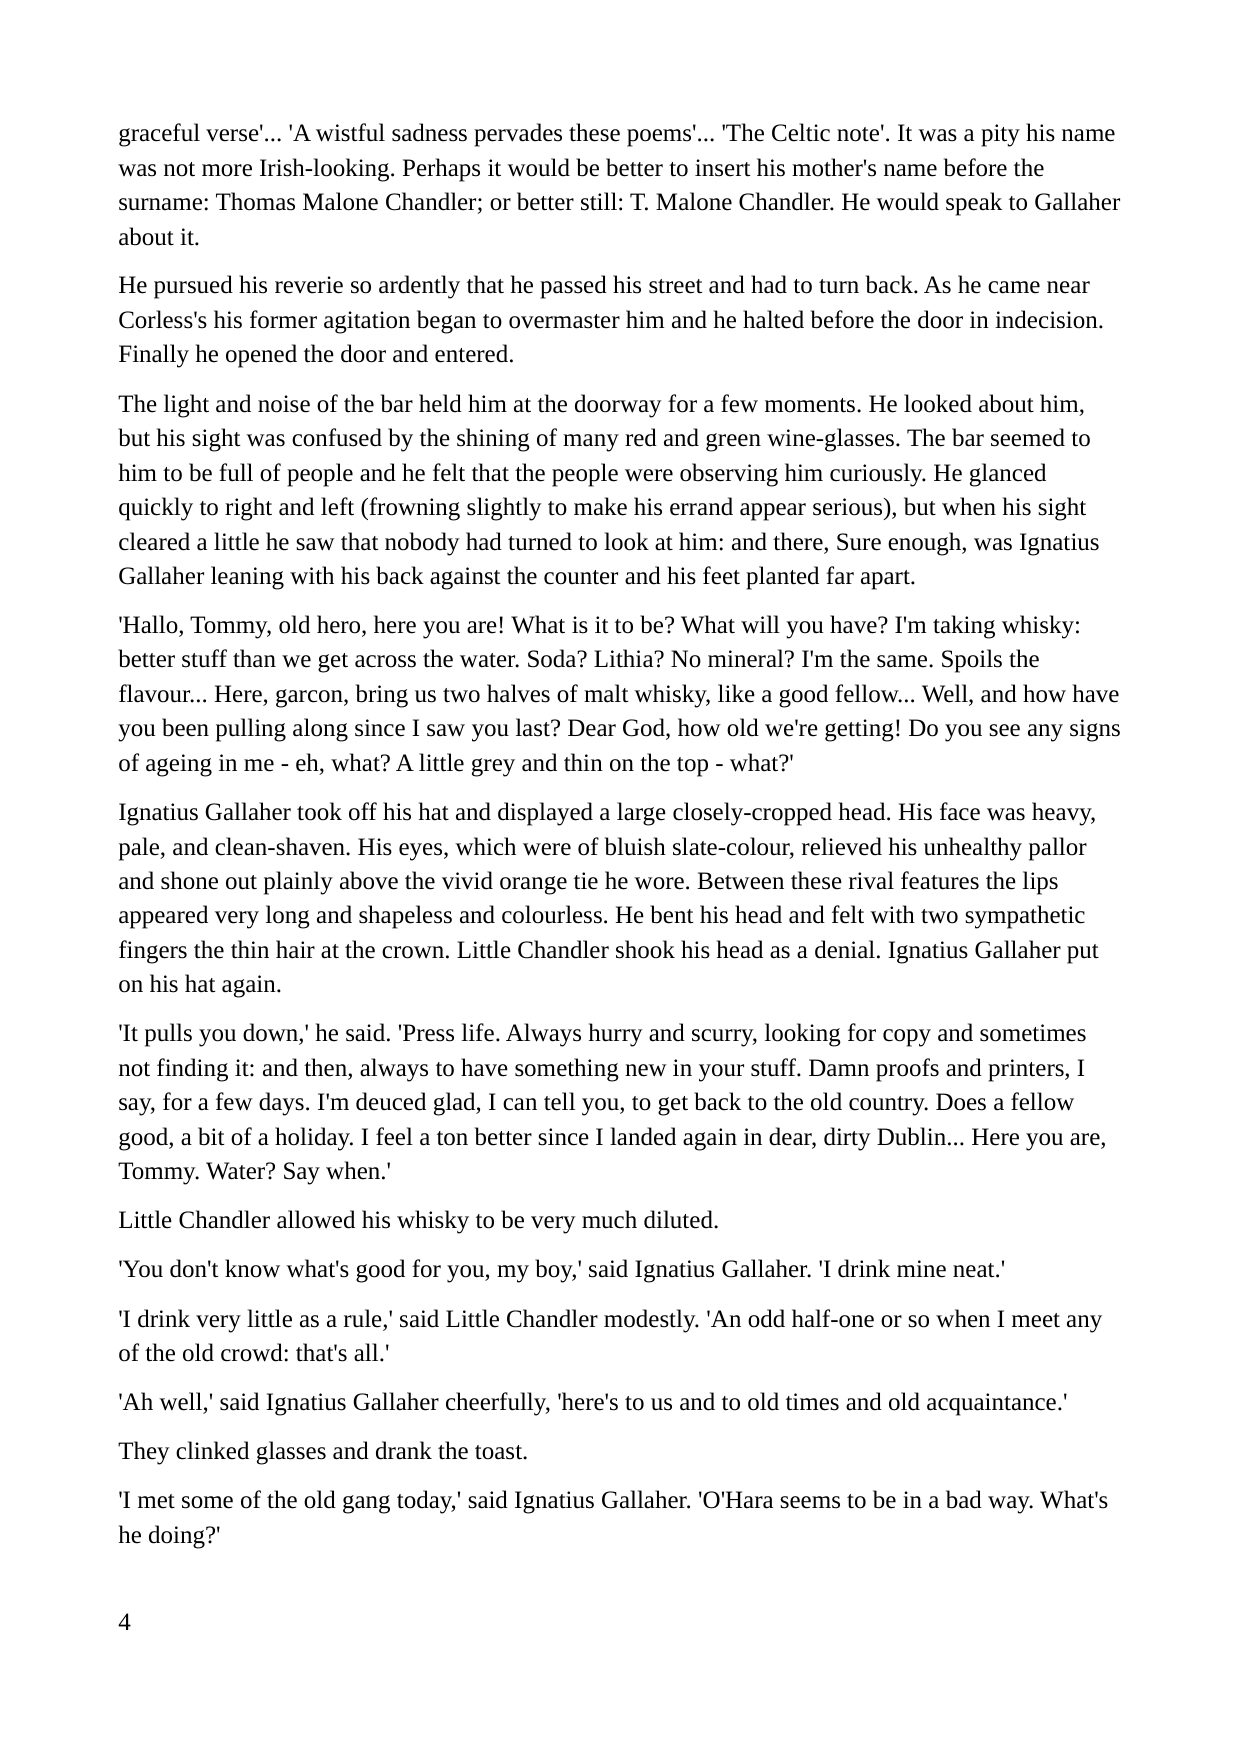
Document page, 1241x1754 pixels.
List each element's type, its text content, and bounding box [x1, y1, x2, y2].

text 'It pulls you down,' he said. 'Press life. Always hurry and scurry, looking for copy and sometimes not finding it: and then, always to have something new in your stuff. Damn proofs and printers, I say, for a few days. I'm deuced glad, I can tell you, to get back to the old country. Does a fellow good, a bit of a holiday. I feel a ton better since I landed again in dear, dirty Dublin... Here you are, Tommy. Water? Say when.' [118, 1018, 1122, 1185]
text They clinked glasses and drank the toast. [118, 1436, 1122, 1465]
text 'You don't know what's good for you, my boy,' said Ignatius Gallaher. 'I drink mine neat.' [118, 1254, 1122, 1283]
text 'I met some of the old gang today,' said Ignatius Gallaher. 'O'Hara seems to be in a bad way. What's he doing?' [118, 1485, 1122, 1548]
text 'Hallo, Tommy, old hero, here you are! What is it to be? What will you have? I'm taking whisky: better stuff than we get across the water. Soda? Lithia? No mineral? I'm the same. Spoils the flavour... Here, garcon, bring us two halves of malt whisky, like a good fellow... Well, and how have you been pulling along since I saw you last? Dear God, how old we're getting! Do you see any signs of ageing in me - eh, what? A little grey and thin on the top - what?' [118, 610, 1122, 777]
text The light and noise of the bar held him at the doorway for a few moments. He looked about him, but his sight was confused by the shining of many red and green wine-glasses. The bar seemed to him to be full of people and he felt that the people were observing him curiously. He glanced quickly to right and left (frowning slightly to make his errand appear serious), but when his sight cleared a little he saw that nobody had turned to look at him: and there, Sure enough, was Ignatius Gallaher leaning with his back against the counter and his feet planted far apart. [118, 389, 1122, 590]
text He pursued his reverie so ardently that he passed his street and had to turn back. As he came near Corless's his former agitation began to overmaster him and he halted before the door in indecision. Finally he opened the door and entered. [118, 271, 1122, 368]
text 'I drink very little as a rule,' said Little Chandler modestly. 'An odd half-one or so when I meet any of the old crowd: that's all.' [118, 1304, 1122, 1367]
text Ignatius Gallaher took off his hat and displayed a large closely-cropped head. His face was heavy, pale, and clean-shaven. His eyes, which were of bluish slate-colour, relieved his unhealthy pallor and shone out plainly above the vivid orange tie he wore. Between these rival features the lips appeared very long and shapeless and colourless. He bent his head and felt with two sympathetic fingers the thin hair at the crown. Little Chandler shook his head as a denial. Ignatius Gallaher put on his hat again. [118, 797, 1122, 998]
text graceful verse'... 'A wistful sadness pervades these poems'... 'The Celtic note'. It was a pity his name was not more Irish-looking. Perhaps it would be better to insert his mother's name before the surname: Thomas Malone Chandler; or better still: T. Malone Chandler. He would speak to Gallaher about it. [118, 118, 1122, 250]
text Little Chandler allowed his whisky to be very much diluted. [118, 1206, 1122, 1234]
text 'Ah well,' said Ignatius Gallaher cheerfully, 'here's to us and to old times and old acquaintance.' [118, 1387, 1122, 1416]
